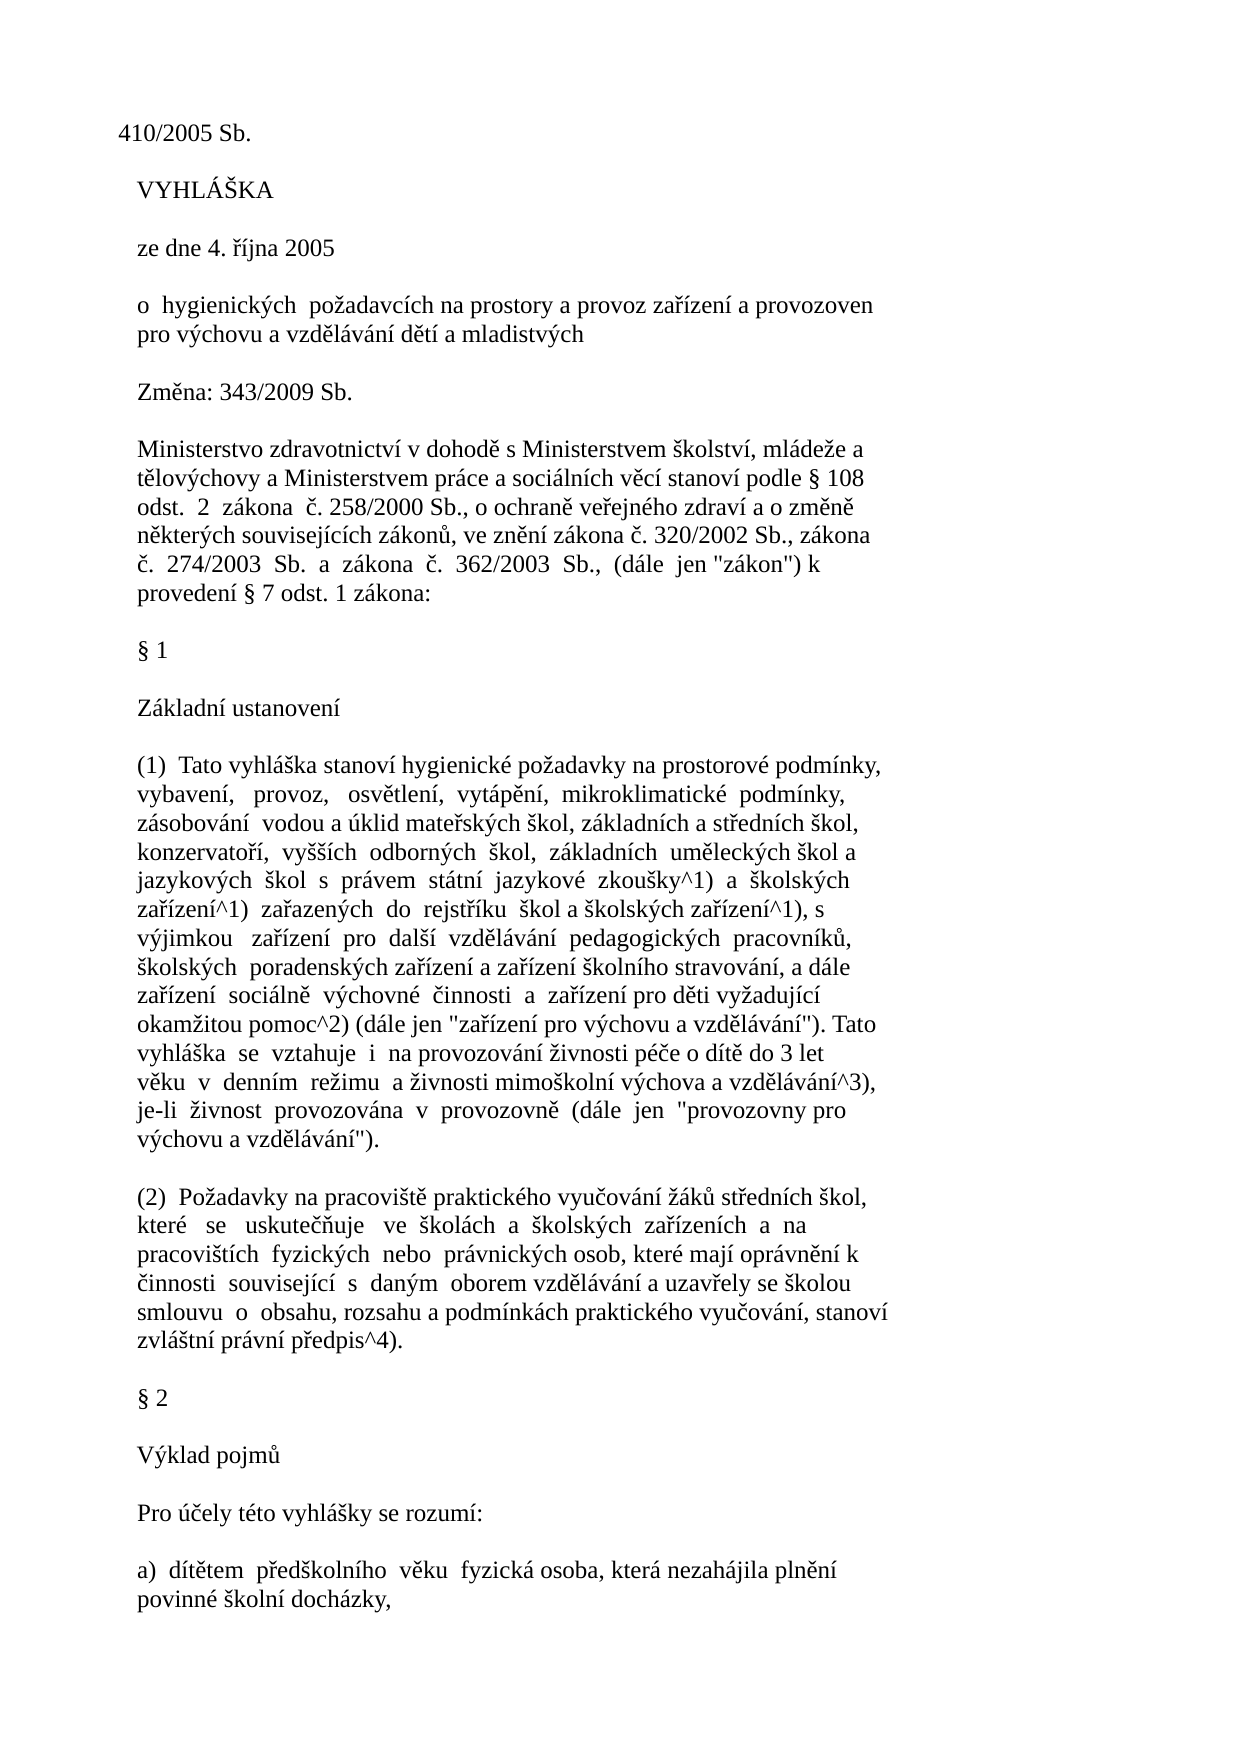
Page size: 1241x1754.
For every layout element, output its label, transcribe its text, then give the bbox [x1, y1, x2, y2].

text zásobování vodou a úklid mateřských škol, základních a středních škol, [118, 808, 1122, 837]
text zařízení^1) zařazených do rejstříku škol a školských zařízení^1), s [118, 894, 1122, 923]
text školských poradenských zařízení a zařízení školního stravování, a dále [118, 952, 1122, 981]
text které se uskutečňuje ve školách a školských zařízeních a na [118, 1211, 1122, 1239]
text odst. 2 zákona č. 258/2000 Sb., o ochraně veřejného zdraví a o změně [118, 492, 1122, 521]
text jazykových škol s právem státní jazykové zkoušky^1) a školských [118, 866, 1122, 894]
text č. 274/2003 Sb. a zákona č. 362/2003 Sb., (dále jen "zákon") k [118, 549, 1122, 578]
text Pro účely této vyhlášky se rozumí: [118, 1498, 1122, 1527]
text a) dítětem předškolního věku fyzická osoba, která nezahájila plnění [118, 1556, 1122, 1584]
text činnosti související s daným oborem vzdělávání a uzavřely se školou [118, 1268, 1122, 1297]
text konzervatoří, vyšších odborných škol, základních uměleckých škol a [118, 837, 1122, 866]
text zvláštní právní předpis^4). [118, 1326, 1122, 1354]
text věku v denním režimu a živnosti mimoškolní výchova a vzdělávání^3), [118, 1067, 1122, 1096]
text tělovýchovy a Ministerstvem práce a sociálních věcí stanoví podle § 108 [118, 463, 1122, 492]
text pro výchovu a vzdělávání dětí a mladistvých [118, 319, 1122, 348]
text Změna: 343/2009 Sb. [118, 377, 1122, 406]
text výchovu a vzdělávání"). [118, 1124, 1122, 1153]
text povinné školní docházky, [118, 1584, 1122, 1613]
text okamžitou pomoc^2) (dále jen "zařízení pro výchovu a vzdělávání"). Tato [118, 1009, 1122, 1038]
text o hygienických požadavcích na prostory a provoz zařízení a provozoven [118, 291, 1122, 319]
text § 2 [118, 1383, 1122, 1412]
text VYHLÁŠKA [118, 176, 1122, 204]
text některých souvisejících zákonů, ve znění zákona č. 320/2002 Sb., zákona [118, 521, 1122, 549]
text § 1 [118, 636, 1122, 664]
text Výklad pojmů [118, 1441, 1122, 1469]
text zařízení sociálně výchovné činnosti a zařízení pro děti vyžadující [118, 981, 1122, 1009]
text výjimkou zařízení pro další vzdělávání pedagogických pracovníků, [118, 923, 1122, 952]
text (2) Požadavky na pracoviště praktického vyučování žáků středních škol, [118, 1182, 1122, 1211]
text pracovištích fyzických nebo právnických osob, které mají oprávnění k [118, 1239, 1122, 1268]
text Ministerstvo zdravotnictví v dohodě s Ministerstvem školství, mládeže a [118, 434, 1122, 463]
text Základní ustanovení [118, 693, 1122, 722]
text ze dne 4. října 2005 [118, 233, 1122, 262]
text smlouvu o obsahu, rozsahu a podmínkách praktického vyučování, stanoví [118, 1297, 1122, 1326]
text provedení § 7 odst. 1 zákona: [118, 578, 1122, 607]
text vyhláška se vztahuje i na provozování živnosti péče o dítě do 3 let [118, 1038, 1122, 1067]
text vybavení, provoz, osvětlení, vytápění, mikroklimatické podmínky, [118, 779, 1122, 808]
text je-li živnost provozována v provozovně (dále jen "provozovny pro [118, 1096, 1122, 1124]
text (1) Tato vyhláška stanoví hygienické požadavky na prostorové podmínky, [118, 751, 1122, 779]
text 410/2005 Sb. [118, 118, 1122, 147]
